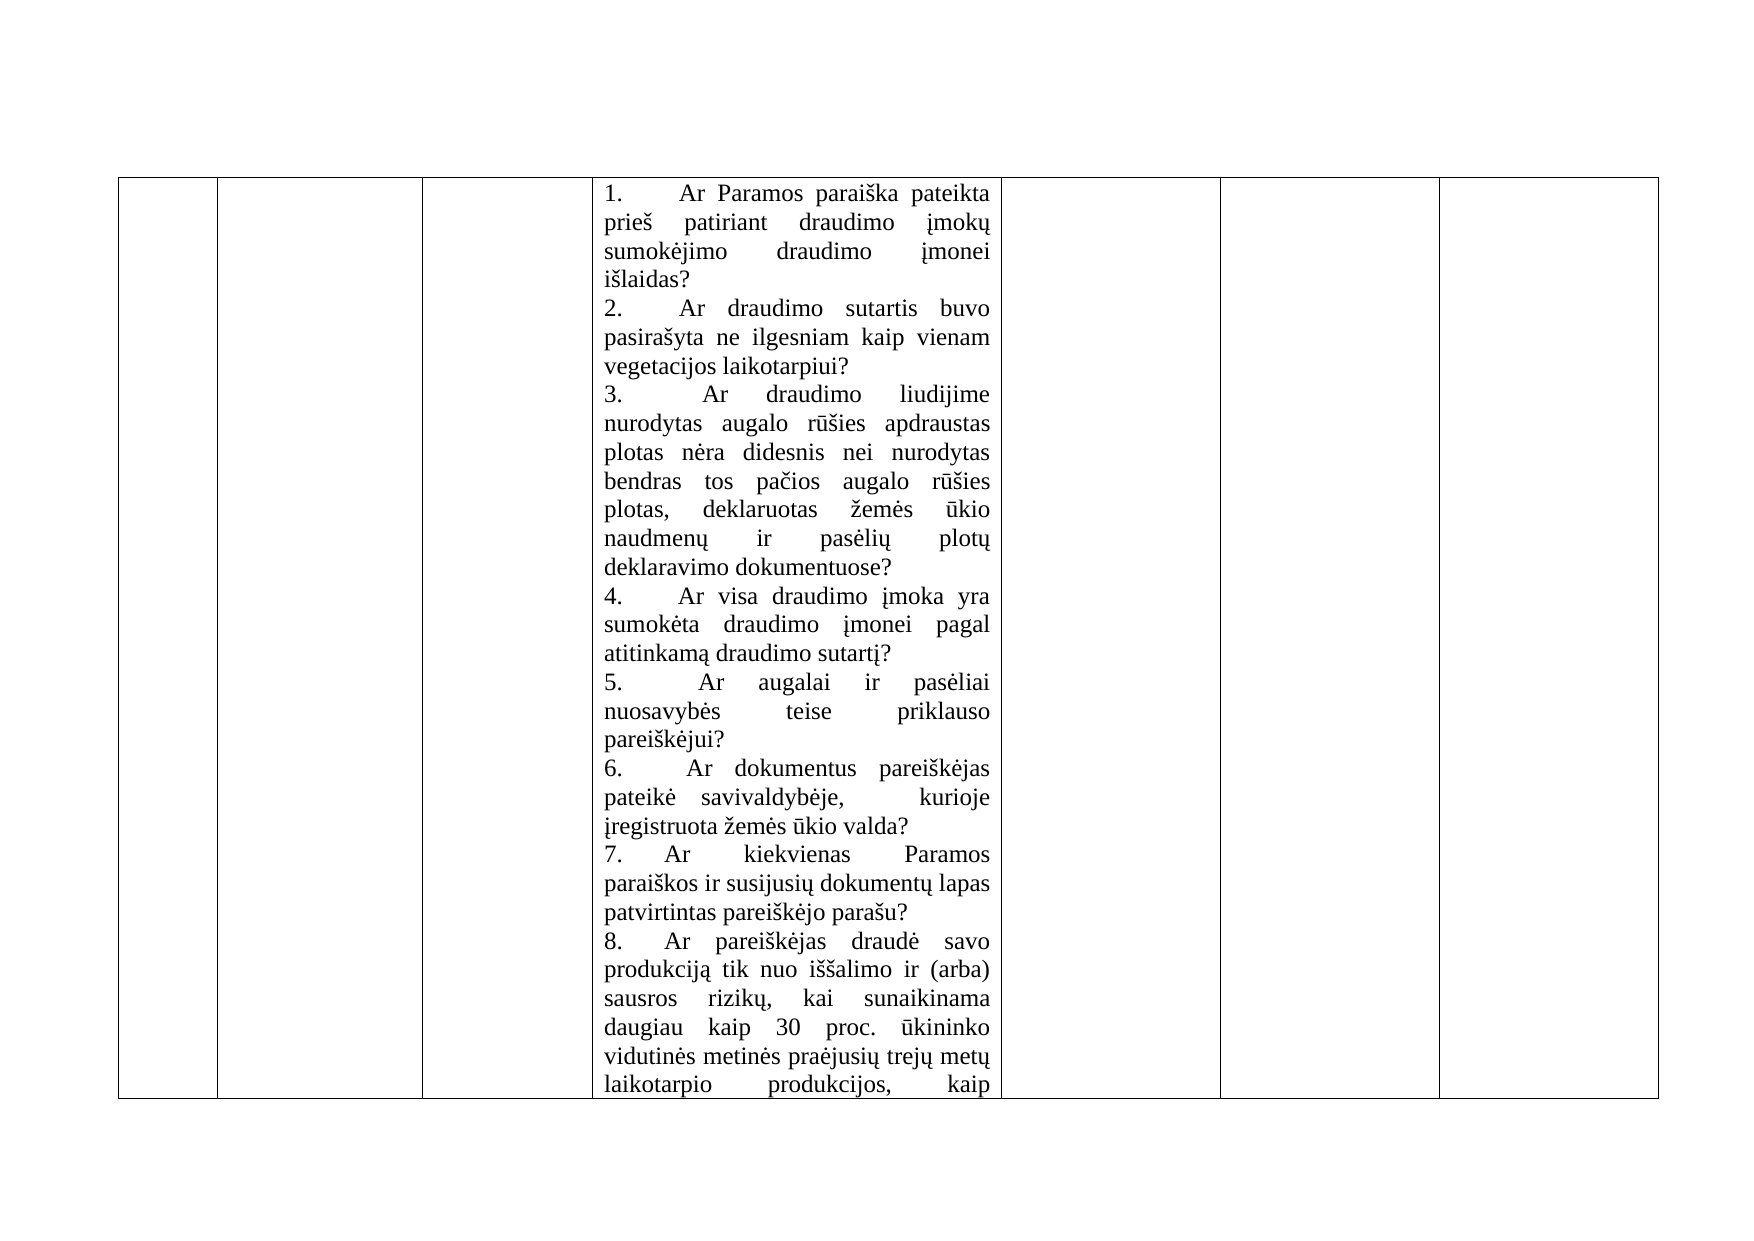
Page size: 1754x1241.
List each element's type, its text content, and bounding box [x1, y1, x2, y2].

table_cell [423, 178, 592, 1098]
table_cell [218, 178, 422, 1098]
table_cell [119, 178, 217, 1098]
table_cell [1002, 178, 1220, 1098]
table_cell 1. Ar Paramos paraiška pateikta prieš patiriant draudimo įmokų sumokėjimo draudimo įmonei išlaidas? 2. Ar draudimo sutartis buvo pasirašyta ne ilgesniam kaip vienam vegetacijos laikotarpiui? 3. Ar draudimo liudijime nurodytas augalo rūšies apdraustas plotas nėra didesnis nei nurodytas bendras tos pačios augalo rūšies plotas, deklaruotas žemės ūkio naudmenų ir pasėlių plotų deklaravimo dokumentuose? 4. Ar visa draudimo įmoka yra sumokėta draudimo įmonei pagal atitinkamą draudimo sutartį? 5. Ar augalai ir pasėliai nuosavybės teise priklauso pareiškėjui? 6. Ar dokumentus pareiškėjas pateikė savivaldybėje, kurioje įregistruota žemės ūkio valda? 7. Ar kiekvienas Paramos paraiškos ir susijusių dokumentų lapas patvirtintas pareiškėjo parašu? 8. Ar pareiškėjas draudė savo produkciją tik nuo iššalimo ir (arba) sausros rizikų, kai sunaikinama daugiau kaip 30 proc. ūkininko vidutinės metinės praėjusių trejų metų laikotarpio produkcijos, kaip [593, 178, 1001, 1098]
table_cell [1440, 178, 1658, 1098]
table_cell [1221, 178, 1439, 1098]
